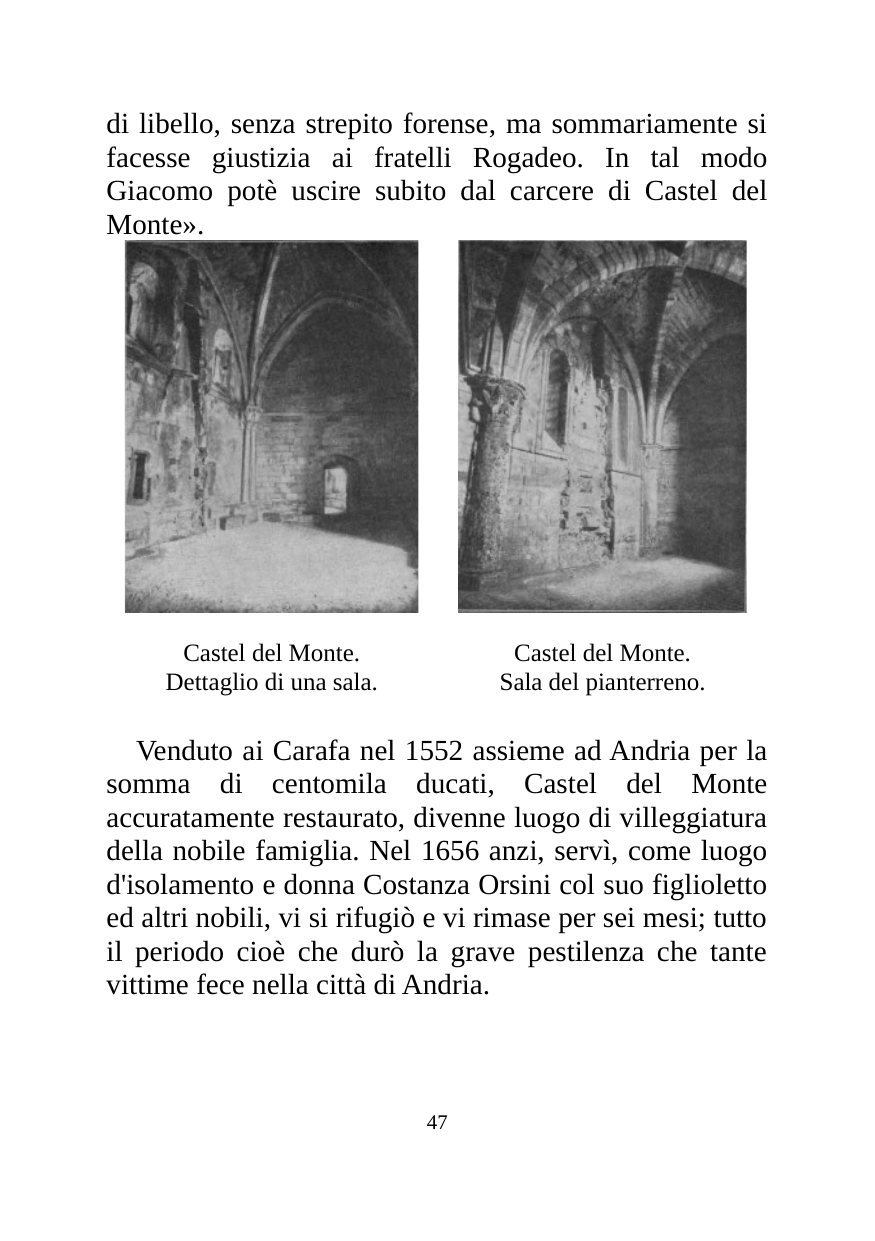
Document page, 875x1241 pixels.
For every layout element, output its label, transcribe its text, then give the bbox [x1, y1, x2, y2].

table_header [437, 240, 458, 612]
picture [124, 240, 419, 613]
table_header [747, 240, 768, 612]
table_header [106, 613, 437, 638]
table_cell Castel del Monte. Sala del pianterreno. [437, 639, 768, 733]
text di libello, senza strepito forense, ma sommariamente si facesse giustizia ai fratelli Rogadeo. In tal modo Giacomo potè uscire subito dal carcere di Castel del Monte». [106, 106, 768, 240]
picture [458, 240, 747, 613]
table_cell Castel del Monte. Dettaglio di una sala. [106, 639, 437, 733]
table_header [437, 613, 768, 638]
table_header [419, 240, 437, 612]
text Venduto ai Carafa nel 1552 assieme ad Andria per la somma di centomila ducati, Castel del Monte accuratamente restaurato, divenne luogo di villeggiatura della nobile famiglia. Nel 1656 anzi, servì, come luogo d'isolamento e donna Costanza Orsini col suo figlioletto ed altri nobili, vi si rifugiò e vi rimase per sei mesi; tutto il periodo cioè che durò la grave pestilenza che tante vittime fece nella città di Andria. [106, 733, 768, 1001]
table_header [106, 240, 124, 612]
